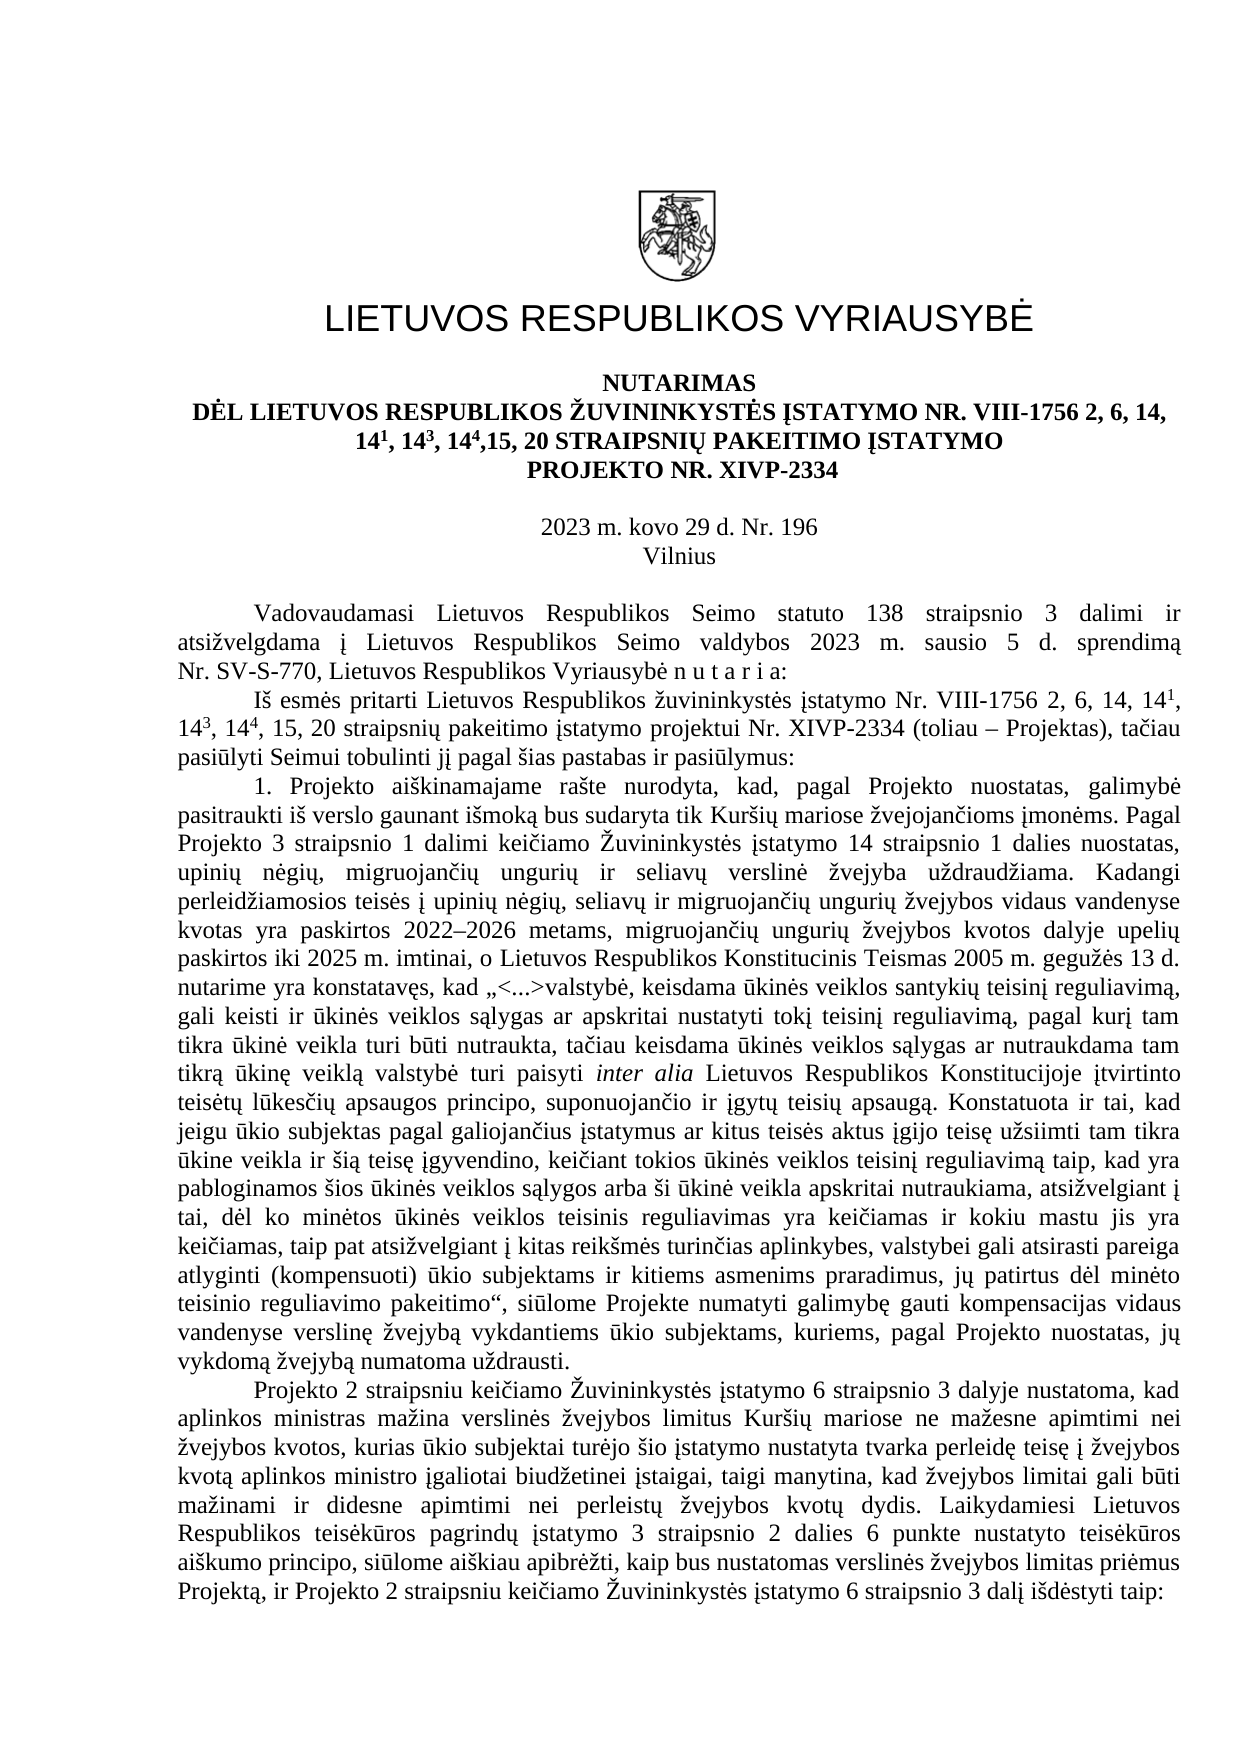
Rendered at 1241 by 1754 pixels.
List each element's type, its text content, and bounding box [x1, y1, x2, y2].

text Lietuvos Respublikos Vyriausybė [177, 297, 1181, 340]
text DĖL LIETUVOS RESPUBLIKOS ŽUVININKYSTĖS ĮSTATYMO NR. VIII-1756 2, 6, 14, 141, 143, 144,15, 20 STRAIPSNIŲ PAKEITIMO ĮSTATYMO [177, 397, 1181, 455]
text nutarimas [177, 368, 1181, 397]
text Projekto 2 straipsniu keičiamo Žuvininkystės įstatymo 6 straipsnio 3 dalyje nustatoma, kad aplinkos ministras mažina verslinės žvejybos limitus Kuršių mariose ne mažesne apimtimi nei žvejybos kvotos, kurias ūkio subjektai turėjo šio įstatymo nustatyta tvarka perleidę teisę į žvejybos kvotą aplinkos ministro įgaliotai biudžetinei įstaigai, taigi manytina, kad žvejybos limitai gali būti mažinami ir didesne apimtimi nei perleistų žvejybos kvotų dydis. Laikydamiesi Lietuvos Respublikos teisėkūros pagrindų įstatymo 3 straipsnio 2 dalies 6 punkte nustatyto teisėkūros aiškumo principo, siūlome aiškiau apibrėžti, kaip bus nustatomas verslinės žvejybos limitas priėmus Projektą, ir Projekto 2 straipsniu keičiamo Žuvininkystės įstatymo 6 straipsnio 3 dalį išdėstyti taip: [177, 1375, 1181, 1605]
text Vadovaudamasi Lietuvos Respublikos Seimo statuto 138 straipsnio 3 dalimi ir atsižvelgdama į Lietuvos Respublikos Seimo valdybos 2023 m. sausio 5 d. sprendimą Nr. SV‑S‑770, Lietuvos Respublikos Vyriausybė n u t a r i a: [177, 598, 1181, 685]
text 2023 m. kovo 29 d. Nr. 196 [177, 512, 1181, 541]
text Vilnius [177, 541, 1181, 570]
text Iš esmės pritarti Lietuvos Respublikos žuvininkystės įstatymo Nr. VIII-1756 2, 6, 14, 141, 143, 144, 15, 20 straipsnių pakeitimo įstatymo projektui Nr. XIVP-2334 (toliau – Projektas), tačiau pasiūlyti Seimui tobulinti jį pagal šias pastabas ir pasiūlymus: [177, 685, 1181, 771]
text PROJEKTO NR. XIVP-2334 [177, 455, 1181, 483]
text 1. Projekto aiškinamajame rašte nurodyta, kad, pagal Projekto nuostatas, galimybė pasitraukti iš verslo gaunant išmoką bus sudaryta tik Kuršių mariose žvejojančioms įmonėms. Pagal Projekto 3 straipsnio 1 dalimi keičiamo Žuvininkystės įstatymo 14 straipsnio 1 dalies nuostatas, upinių nėgių, migruojančių ungurių ir seliavų verslinė žvejyba uždraudžiama. Kadangi perleidžiamosios teisės į upinių nėgių, seliavų ir migruojančių ungurių žvejybos vidaus vandenyse kvotas yra paskirtos 2022–2026 metams, migruojančių ungurių žvejybos kvotos dalyje upelių paskirtos iki 2025 m. imtinai, o Lietuvos Respublikos Konstitucinis Teismas 2005 m. gegužės 13 d. nutarime yra konstatavęs, kad „<...>valstybė, keisdama ūkinės veiklos santykių teisinį reguliavimą, gali keisti ir ūkinės veiklos sąlygas ar apskritai nustatyti tokį teisinį reguliavimą, pagal kurį tam tikra ūkinė veikla turi būti nutraukta, tačiau keisdama ūkinės veiklos sąlygas ar nutraukdama tam tikrą ūkinę veiklą valstybė turi paisyti inter alia Lietuvos Respublikos Konstitucijoje įtvirtinto teisėtų lūkesčių apsaugos principo, suponuojančio ir įgytų teisių apsaugą. Konstatuota ir tai, kad jeigu ūkio subjektas pagal galiojančius įstatymus ar kitus teisės aktus įgijo teisę užsiimti tam tikra ūkine veikla ir šią teisę įgyvendino, keičiant tokios ūkinės veiklos teisinį reguliavimą taip, kad yra pabloginamos šios ūkinės veiklos sąlygos arba ši ūkinė veikla apskritai nutraukiama, atsižvelgiant į tai, dėl ko minėtos ūkinės veiklos teisinis reguliavimas yra keičiamas ir kokiu mastu jis yra keičiamas, taip pat atsižvelgiant į kitas reikšmės turinčias aplinkybes, valstybei gali atsirasti pareiga atlyginti (kompensuoti) ūkio subjektams ir kitiems asmenims praradimus, jų patirtus dėl minėto teisinio reguliavimo pakeitimo“, siūlome Projekte numatyti galimybę gauti kompensacijas vidaus vandenyse verslinę žvejybą vykdantiems ūkio subjektams, kuriems, pagal Projekto nuostatas, jų vykdomą žvejybą numatoma uždrausti. [177, 771, 1181, 1375]
